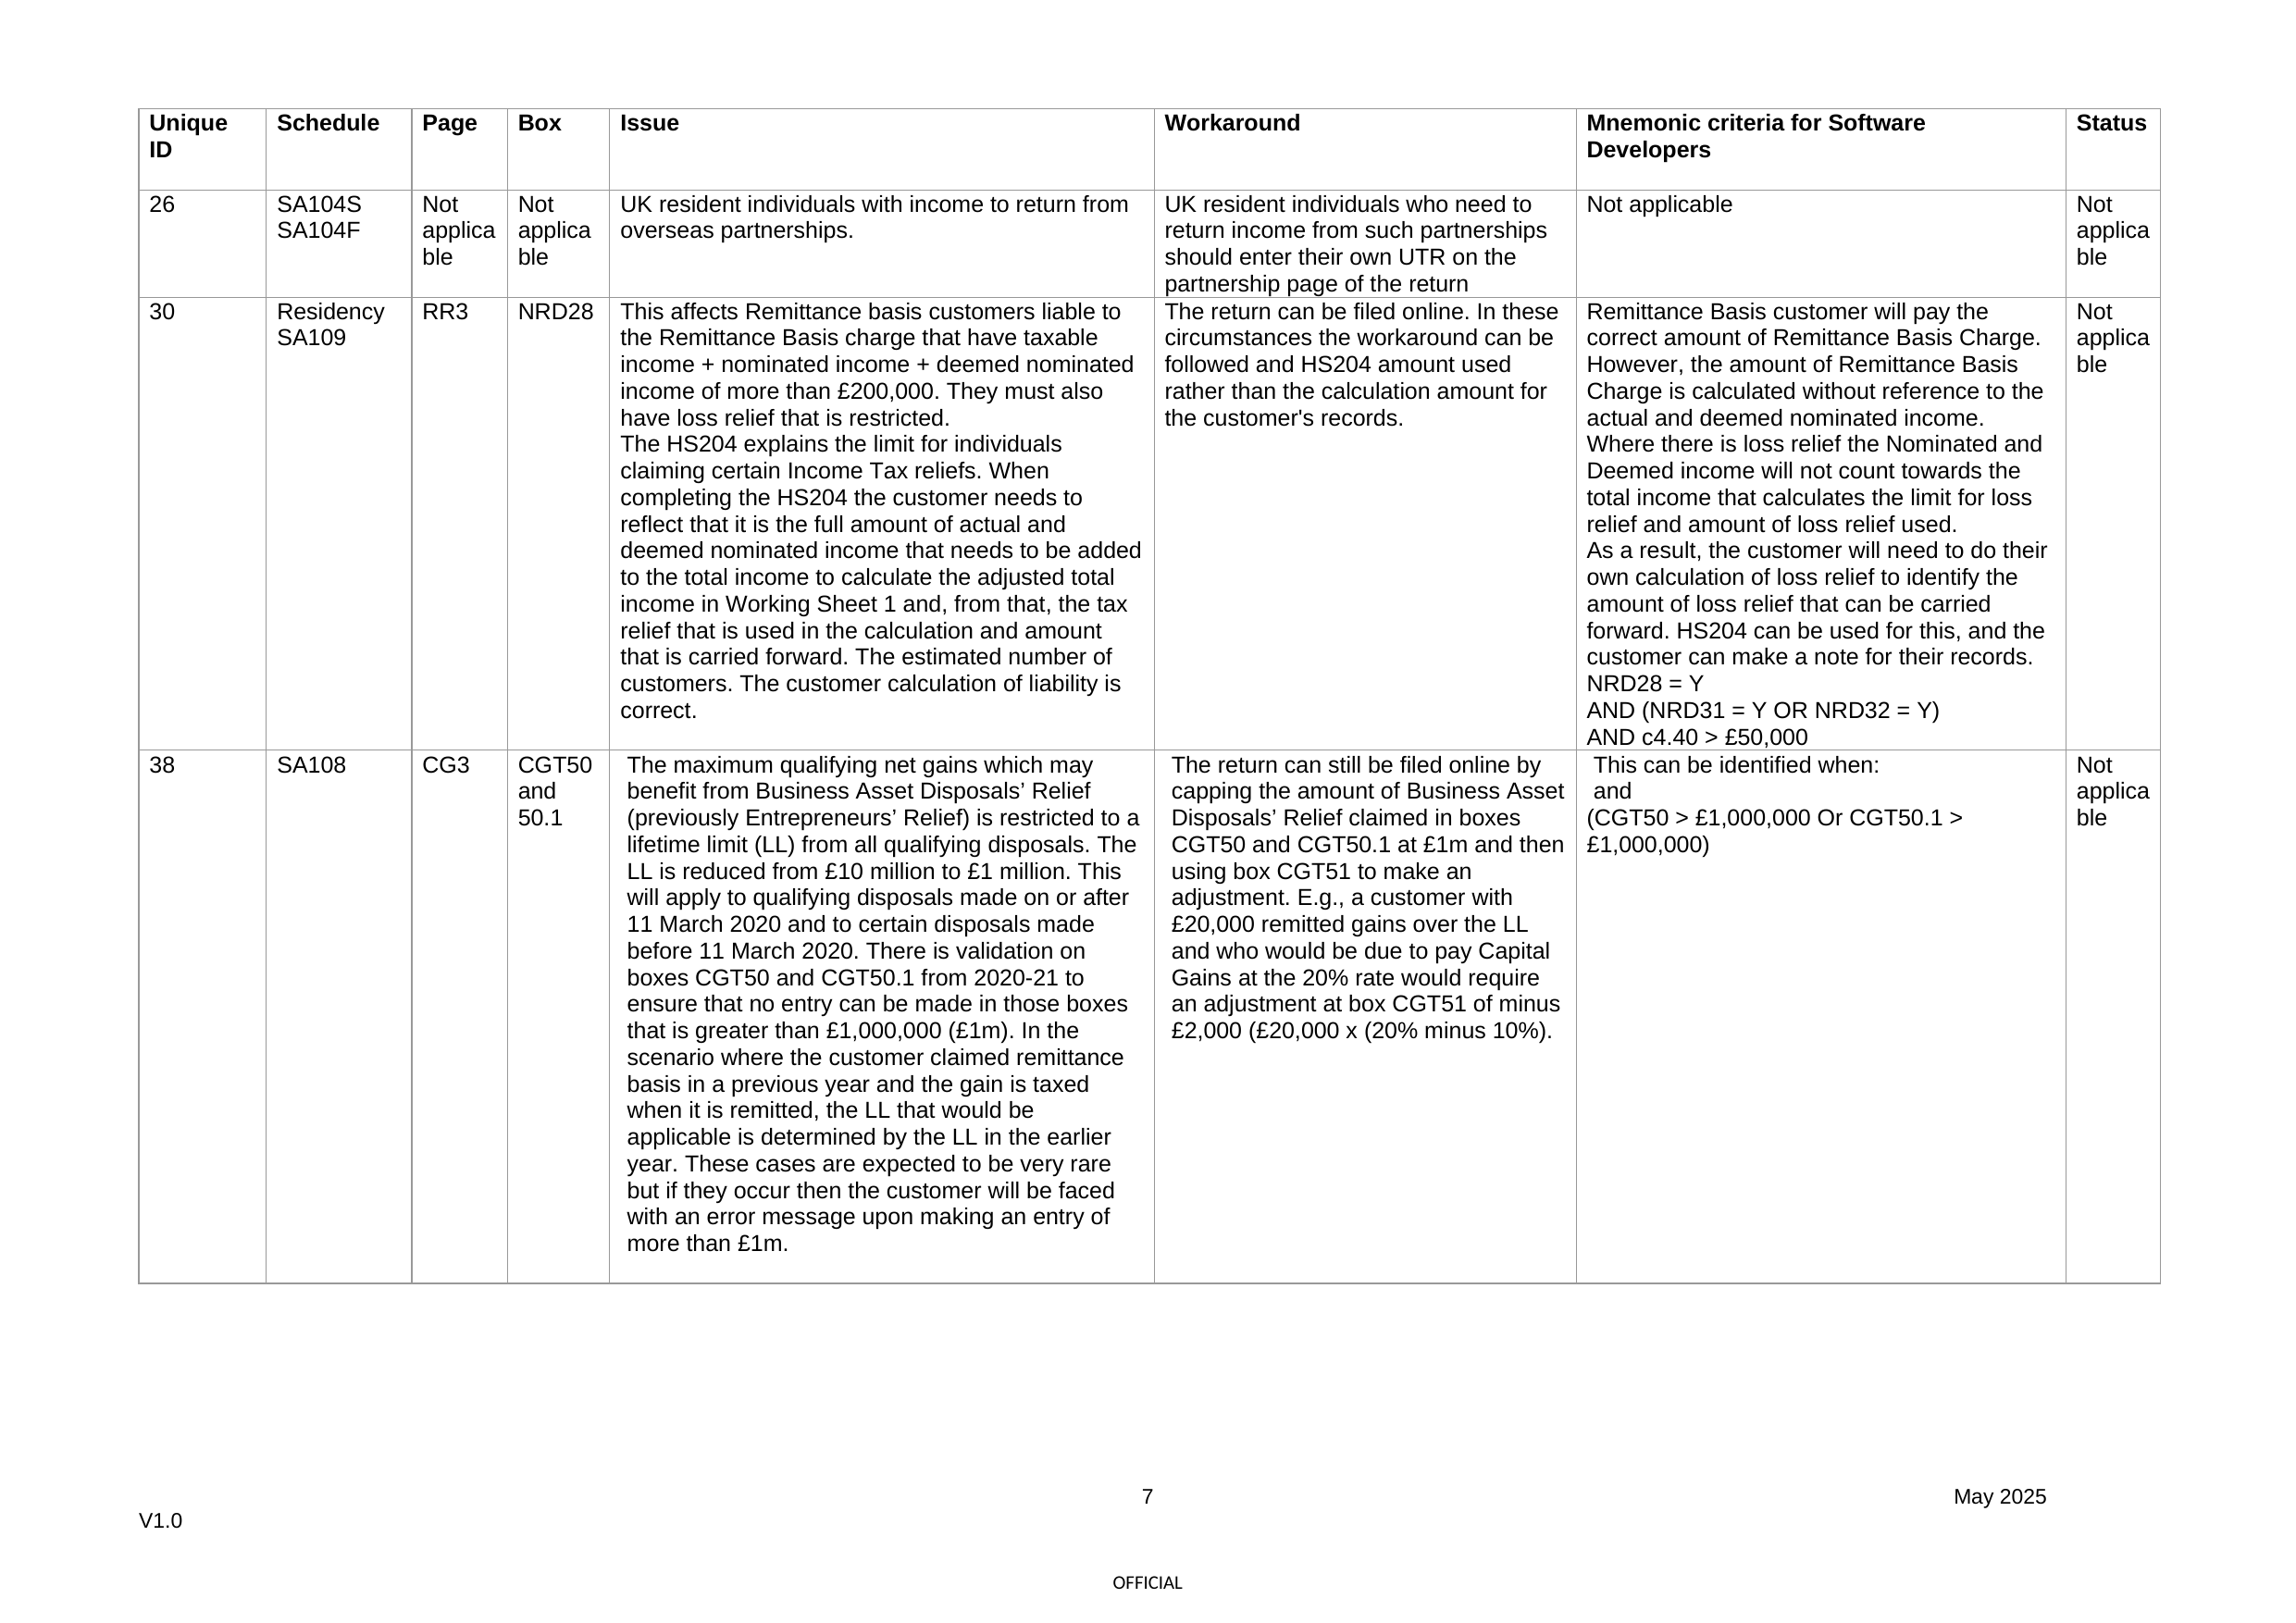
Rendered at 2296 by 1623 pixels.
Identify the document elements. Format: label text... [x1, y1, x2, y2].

table_header Issue [610, 109, 1154, 189]
table_header Page [413, 109, 507, 189]
table_cell Not applicable [413, 191, 507, 297]
table_cell Not applicable [2066, 750, 2160, 1282]
table_cell 38 [140, 750, 266, 1282]
table_cell RR3 [413, 298, 507, 750]
table_cell UK resident individuals who need to return income from such partnerships should enter their own UTR on the partnership page of the return [1155, 191, 1576, 297]
table_cell Not applicable [508, 191, 609, 297]
table_cell Not applicable [1577, 191, 2066, 297]
table_cell This can be identified when: and (CGT50 > £1,000,000 Or CGT50.1 > £1,000,000) [1577, 750, 2066, 1282]
table_cell Not applicable [2066, 191, 2160, 297]
table_header Unique ID [140, 109, 266, 189]
table_header Mnemonic criteria for Software Developers [1577, 109, 2066, 189]
table_cell 30 [140, 298, 266, 750]
table_cell Residency SA109 [267, 298, 411, 750]
table_cell SA104S SA104F [267, 191, 411, 297]
table_header Workaround [1155, 109, 1576, 189]
table_cell SA108 [267, 750, 411, 1282]
table_cell NRD28 [508, 298, 609, 750]
table_cell CGT50 and 50.1 [508, 750, 609, 1282]
table_cell The maximum qualifying net gains which may benefit from Business Asset Disposals’ Relief (previously Entrepreneurs’ Relief) is restricted to a lifetime limit (LL) from all qualifying disposals. The LL is reduced from £10 million to £1 million. This will apply to qualifying disposals made on or after 11 March 2020 and to certain disposals made before 11 March 2020. There is validation on boxes CGT50 and CGT50.1 from 2020-21 to ensure that no entry can be made in those boxes that is greater than £1,000,000 (£1m). In the scenario where the customer claimed remittance basis in a previous year and the gain is taxed when it is remitted, the LL that would be applicable is determined by the LL in the earlier year. These cases are expected to be very rare but if they occur then the customer will be faced with an error message upon making an entry of more than £1m. [610, 750, 1154, 1282]
table_cell 26 [140, 191, 266, 297]
table_cell Not applicable [2066, 298, 2160, 750]
table_cell The return can be filed online. In these circumstances the workaround can be followed and HS204 amount used rather than the calculation amount for the customer's records. [1155, 298, 1576, 750]
table_cell The return can still be filed online by capping the amount of Business Asset Disposals’ Relief claimed in boxes CGT50 and CGT50.1 at £1m and then using box CGT51 to make an adjustment. E.g., a customer with £20,000 remitted gains over the LL and who would be due to pay Capital Gains at the 20% rate would require an adjustment at box CGT51 of minus £2,000 (£20,000 x (20% minus 10%). [1155, 750, 1576, 1282]
table_header Status [2066, 109, 2160, 189]
table_cell This affects Remittance basis customers liable to the Remittance Basis charge that have taxable income + nominated income + deemed nominated income of more than £200,000. They must also have loss relief that is restricted. The HS204 explains the limit for individuals claiming certain Income Tax reliefs. When completing the HS204 the customer needs to reflect that it is the full amount of actual and deemed nominated income that needs to be added to the total income to calculate the adjusted total income in Working Sheet 1 and, from that, the tax relief that is used in the calculation and amount that is carried forward. The estimated number of customers. The customer calculation of liability is correct. [610, 298, 1154, 750]
table_header Box [508, 109, 609, 189]
table_cell Remittance Basis customer will pay the correct amount of Remittance Basis Charge. However, the amount of Remittance Basis Charge is calculated without reference to the actual and deemed nominated income. Where there is loss relief the Nominated and Deemed income will not count towards the total income that calculates the limit for loss relief and amount of loss relief used. As a result, the customer will need to do their own calculation of loss relief to identify the amount of loss relief that can be carried forward. HS204 can be used for this, and the customer can make a note for their records. NRD28 = Y AND (NRD31 = Y OR NRD32 = Y) AND c4.40 > £50,000 [1577, 298, 2066, 750]
table_cell UK resident individuals with income to return from overseas partnerships. [610, 191, 1154, 297]
table_cell CG3 [413, 750, 507, 1282]
table_header Schedule [267, 109, 411, 189]
